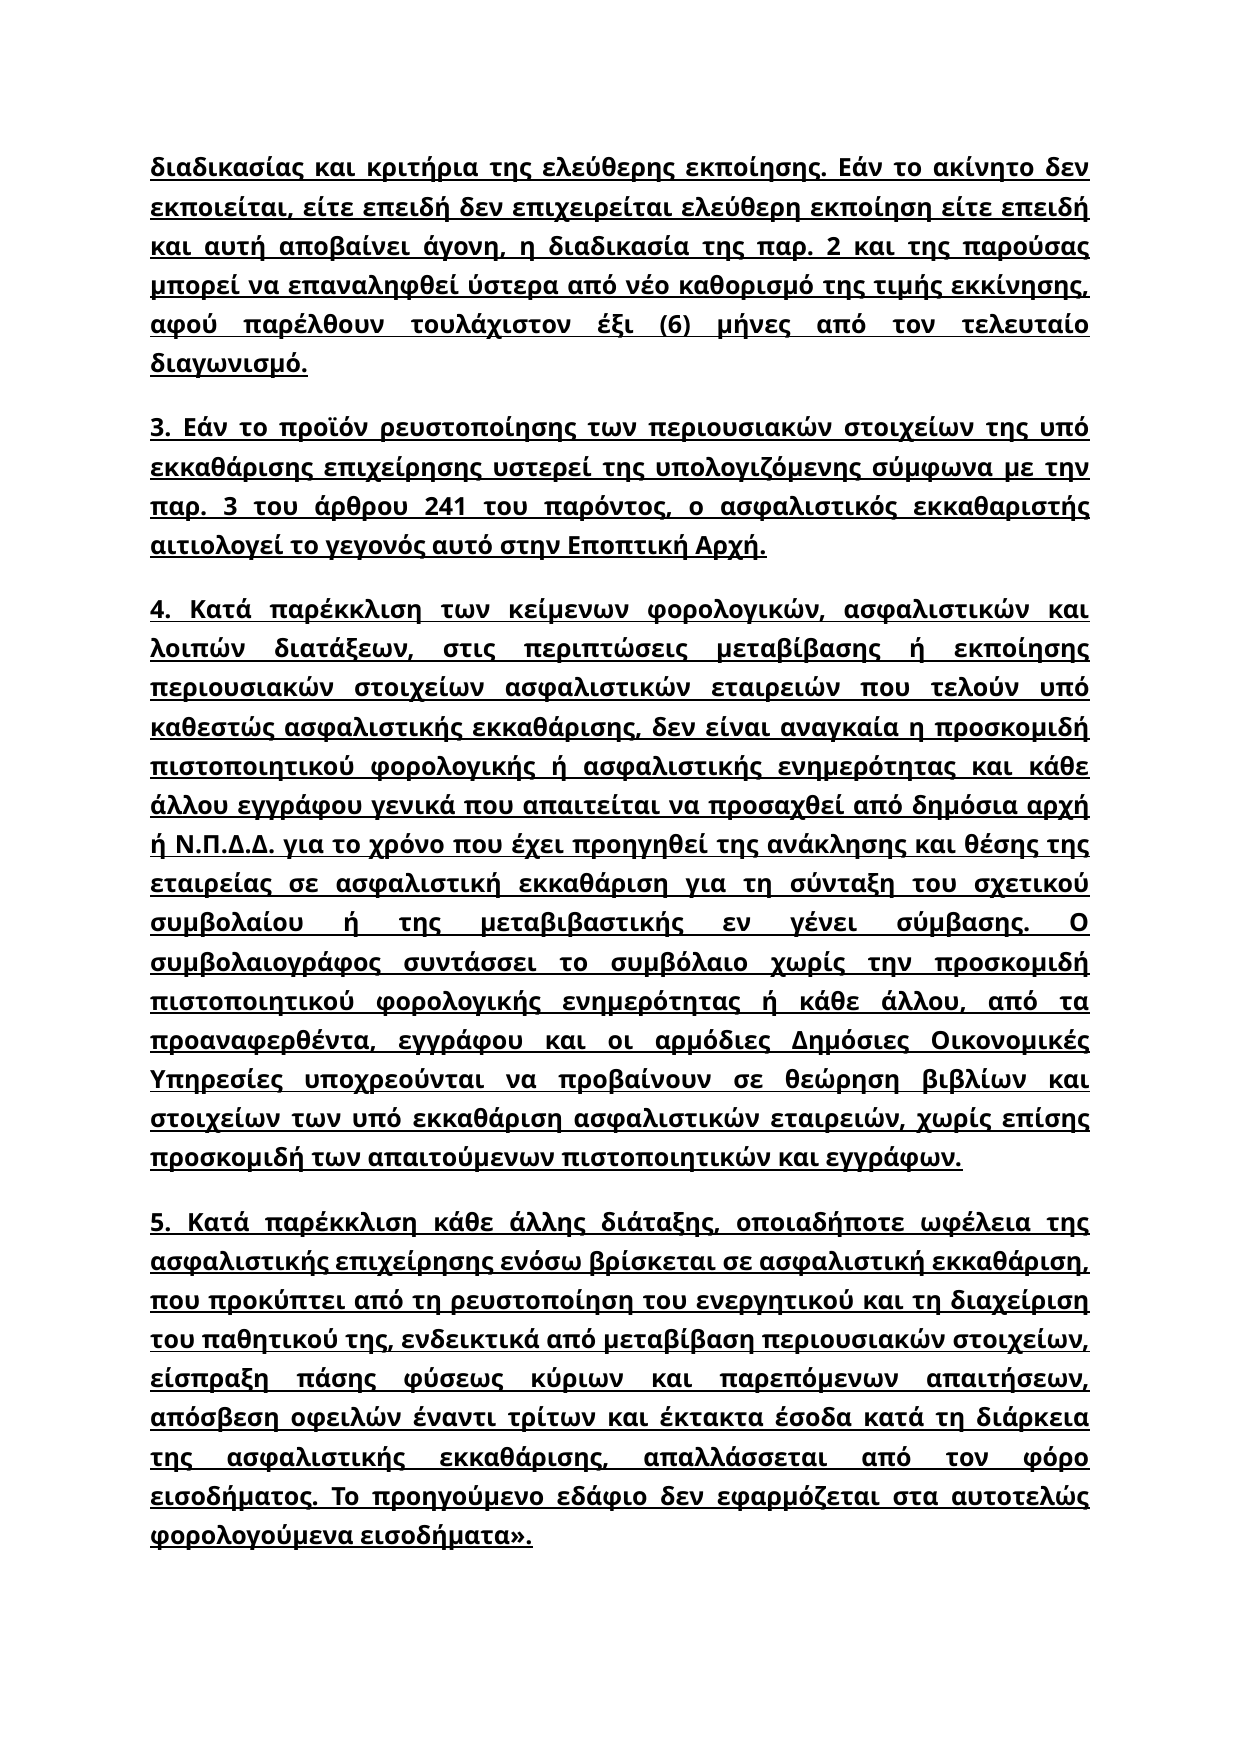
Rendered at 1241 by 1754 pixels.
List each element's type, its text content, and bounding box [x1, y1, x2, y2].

text 4. Κατά παρέκκλιση των κείμενων φορολογικών, ασφαλιστικών και [150, 592, 1090, 621]
text μπορεί να επαναληφθεί ύστερα από νέο καθορισμό της τιμής εκκίνησης, [150, 259, 1090, 296]
text πιστοποιητικού φορολογικής ενημερότητας ή κάθε άλλου, από τα [150, 975, 1090, 1012]
text διαγωνισμό. [150, 337, 1090, 380]
text εκποιείται, είτε επειδή δεν επιχειρείται ελεύθερη εκποίηση είτε επειδή [150, 181, 1090, 218]
text είσπραξη πάσης φύσεως κύριων και παρεπόμενων απαιτήσεων, [150, 1352, 1090, 1390]
text συμβολαίου ή της μεταβιβαστικής εν γένει σύμβασης. Ο [150, 897, 1090, 934]
text αφού παρέλθουν τουλάχιστον έξι (6) μήνες από τον τελευταίο [150, 298, 1090, 336]
text άλλου εγγράφου γενικά που απαιτείται να προσαχθεί από δημόσια αρχή [150, 779, 1090, 816]
text περιουσιακών στοιχείων ασφαλιστικών εταιρειών που τελούν υπό [150, 662, 1090, 699]
text εταιρείας σε ασφαλιστική εκκαθάριση για τη σύνταξη του σχετικού [150, 857, 1090, 895]
text λοιπών διατάξεων, στις περιπτώσεις μεταβίβασης ή εκποίησης [150, 622, 1090, 660]
text φορολογούμενα εισοδήματα». [150, 1509, 1090, 1552]
text καθεστώς ασφαλιστικής εκκαθάρισης, δεν είναι αναγκαία η προσκομιδή [150, 701, 1090, 738]
text προσκομιδή των απαιτούμενων πιστοποιητικών και εγγράφων. [150, 1132, 1090, 1174]
text Υπηρεσίες υποχρεούνται να προβαίνουν σε θεώρηση βιβλίων και [150, 1053, 1090, 1091]
text του παθητικού της, ενδεικτικά από μεταβίβαση περιουσιακών στοιχείων, [150, 1313, 1090, 1351]
text και αυτή αποβαίνει άγονη, η διαδικασία της παρ. 2 και της παρούσας [150, 220, 1090, 257]
text απόσβεση οφειλών έναντι τρίτων και έκτακτα έσοδα κατά τη διάρκεια [150, 1392, 1090, 1429]
text διαδικασίας και κριτήρια της ελεύθερης εκποίησης. Εάν το ακίνητο δεν [150, 150, 1090, 179]
text εισοδήματος. Το προηγούμενο εδάφιο δεν εφαρμόζεται στα αυτοτελώς [150, 1470, 1090, 1507]
text ασφαλιστικής επιχείρησης ενόσω βρίσκεται σε ασφαλιστική εκκαθάριση, [150, 1235, 1090, 1272]
text 5. Κατά παρέκκλιση κάθε άλλης διάταξης, οποιαδήποτε ωφέλεια της [150, 1204, 1090, 1233]
text της ασφαλιστικής εκκαθάρισης, απαλλάσσεται από τον φόρο [150, 1431, 1090, 1468]
text 3. Εάν το προϊόν ρευστοποίησης των περιουσιακών στοιχείων της υπό [150, 410, 1090, 439]
text αιτιολογεί το γεγονός αυτό στην Εποπτική Αρχή. [150, 519, 1090, 562]
text προαναφερθέντα, εγγράφου και οι αρμόδιες Δημόσιες Οικονομικές [150, 1014, 1090, 1051]
text που προκύπτει από τη ρευστοποίηση του ενεργητικού και τη διαχείριση [150, 1274, 1090, 1311]
text εκκαθάρισης επιχείρησης υστερεί της υπολογιζόμενης σύμφωνα με την [150, 441, 1090, 478]
text ή Ν.Π.Δ.Δ. για το χρόνο που έχει προηγηθεί της ανάκλησης και θέσης της [150, 818, 1090, 856]
text παρ. 3 του άρθρου 241 του παρόντος, ο ασφαλιστικός εκκαθαριστής [150, 480, 1090, 517]
text στοιχείων των υπό εκκαθάριση ασφαλιστικών εταιρειών, χωρίς επίσης [150, 1092, 1090, 1130]
text πιστοποιητικού φορολογικής ή ασφαλιστικής ενημερότητας και κάθε [150, 740, 1090, 777]
text συμβολαιογράφος συντάσσει το συμβόλαιο χωρίς την προσκομιδή [150, 936, 1090, 973]
